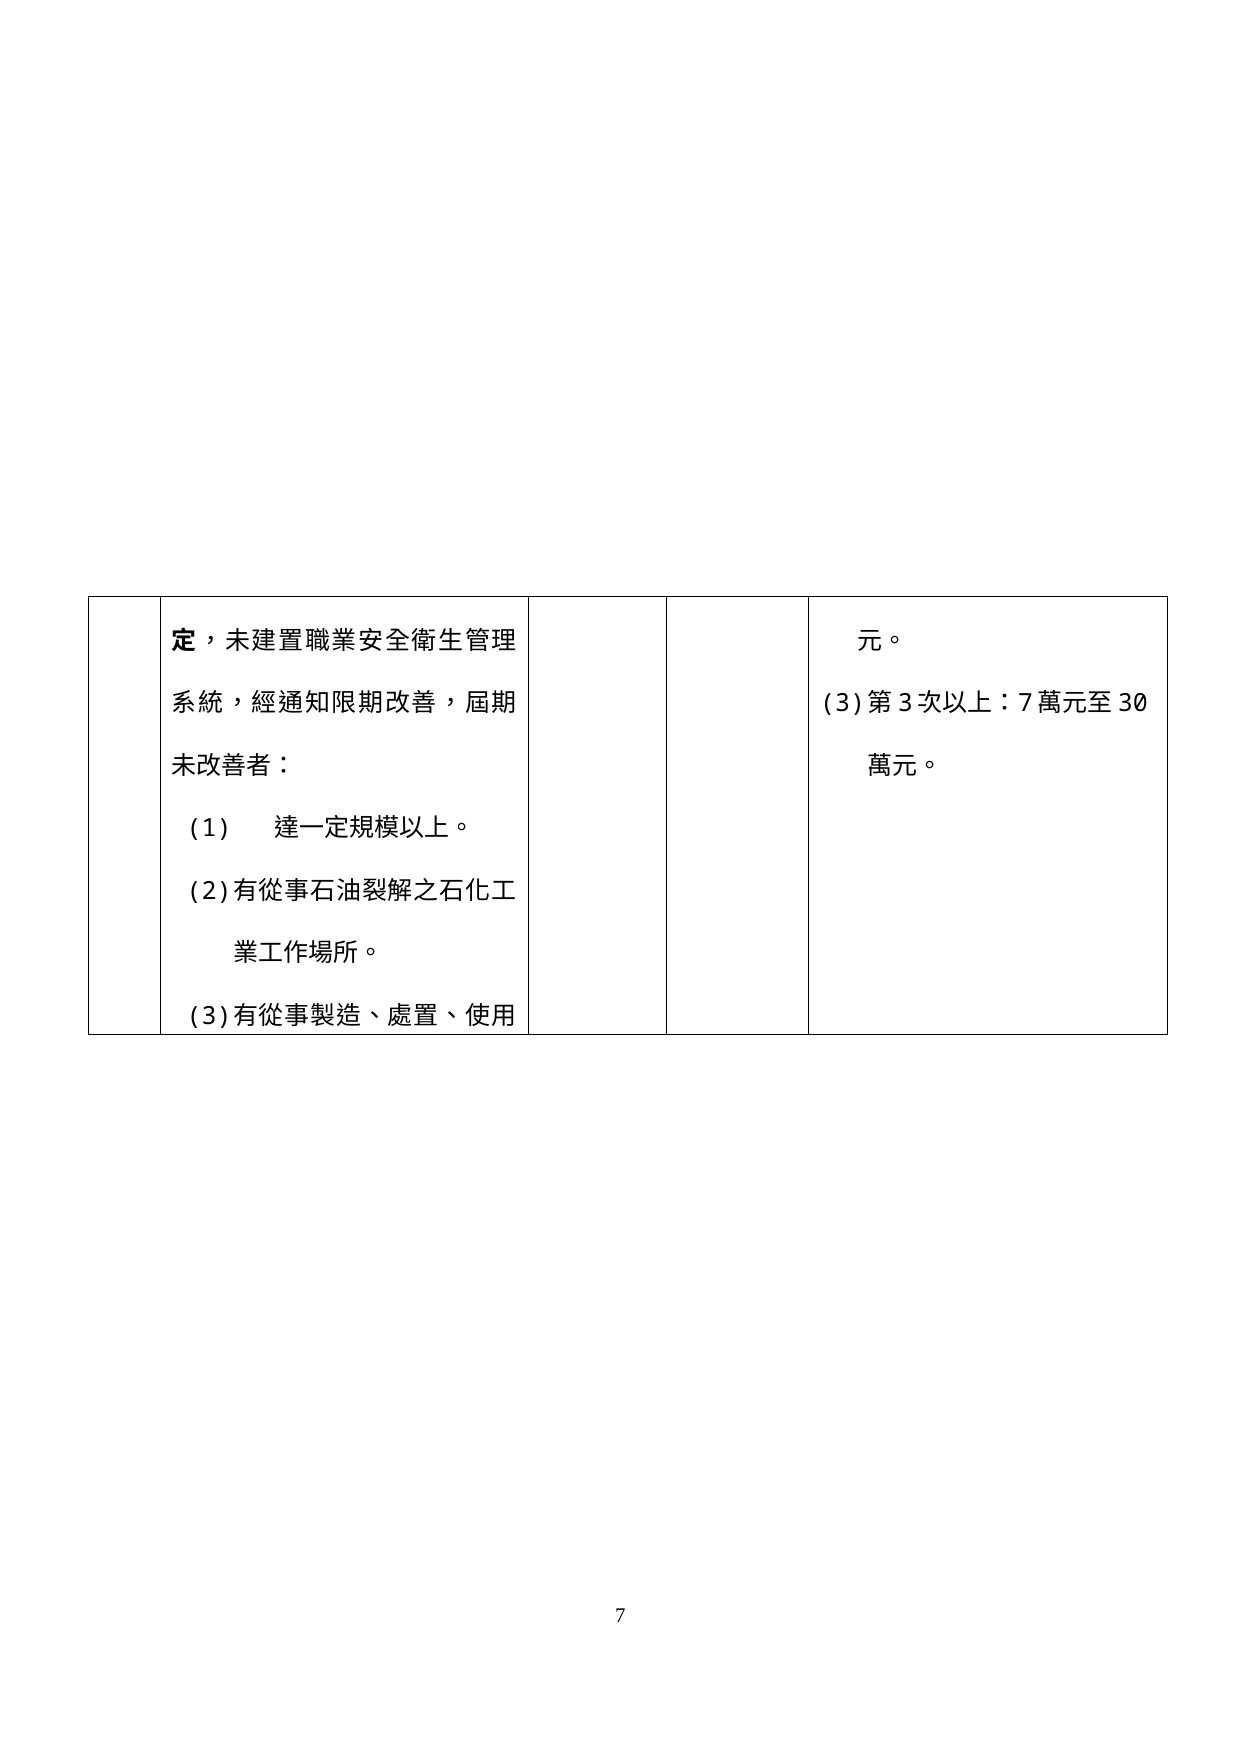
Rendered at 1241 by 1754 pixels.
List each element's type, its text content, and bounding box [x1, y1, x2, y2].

table_cell 事業單位符合下列情形之一者，雇主違反第23條第2項規定，未建置職業安全衛生管理系統，經通知限期改善，屆期未改善者： 達一定規模以上。 有從事石油裂解之石化工業工作場所。 有從事製造、處置、使用危害性之化學品數量達中央主管機關規定量以上之工作場所。 [161, 597, 528, 1034]
table_cell [529, 597, 666, 1034]
table_cell 違反者，依雇主或事業單位規模、性質及違規次數處罰如下： 甲類： 第1次：3萬元至6萬元。 第2次：6萬元至9萬元。 第3次以上：9萬元至30萬元。 乙類： 第1次：3萬元至5萬元。 第2次：5萬元至7萬元。 第3次以上：7萬元至30萬元。 [809, 597, 1167, 1034]
table_cell [667, 597, 808, 1034]
table_cell [89, 597, 160, 1034]
